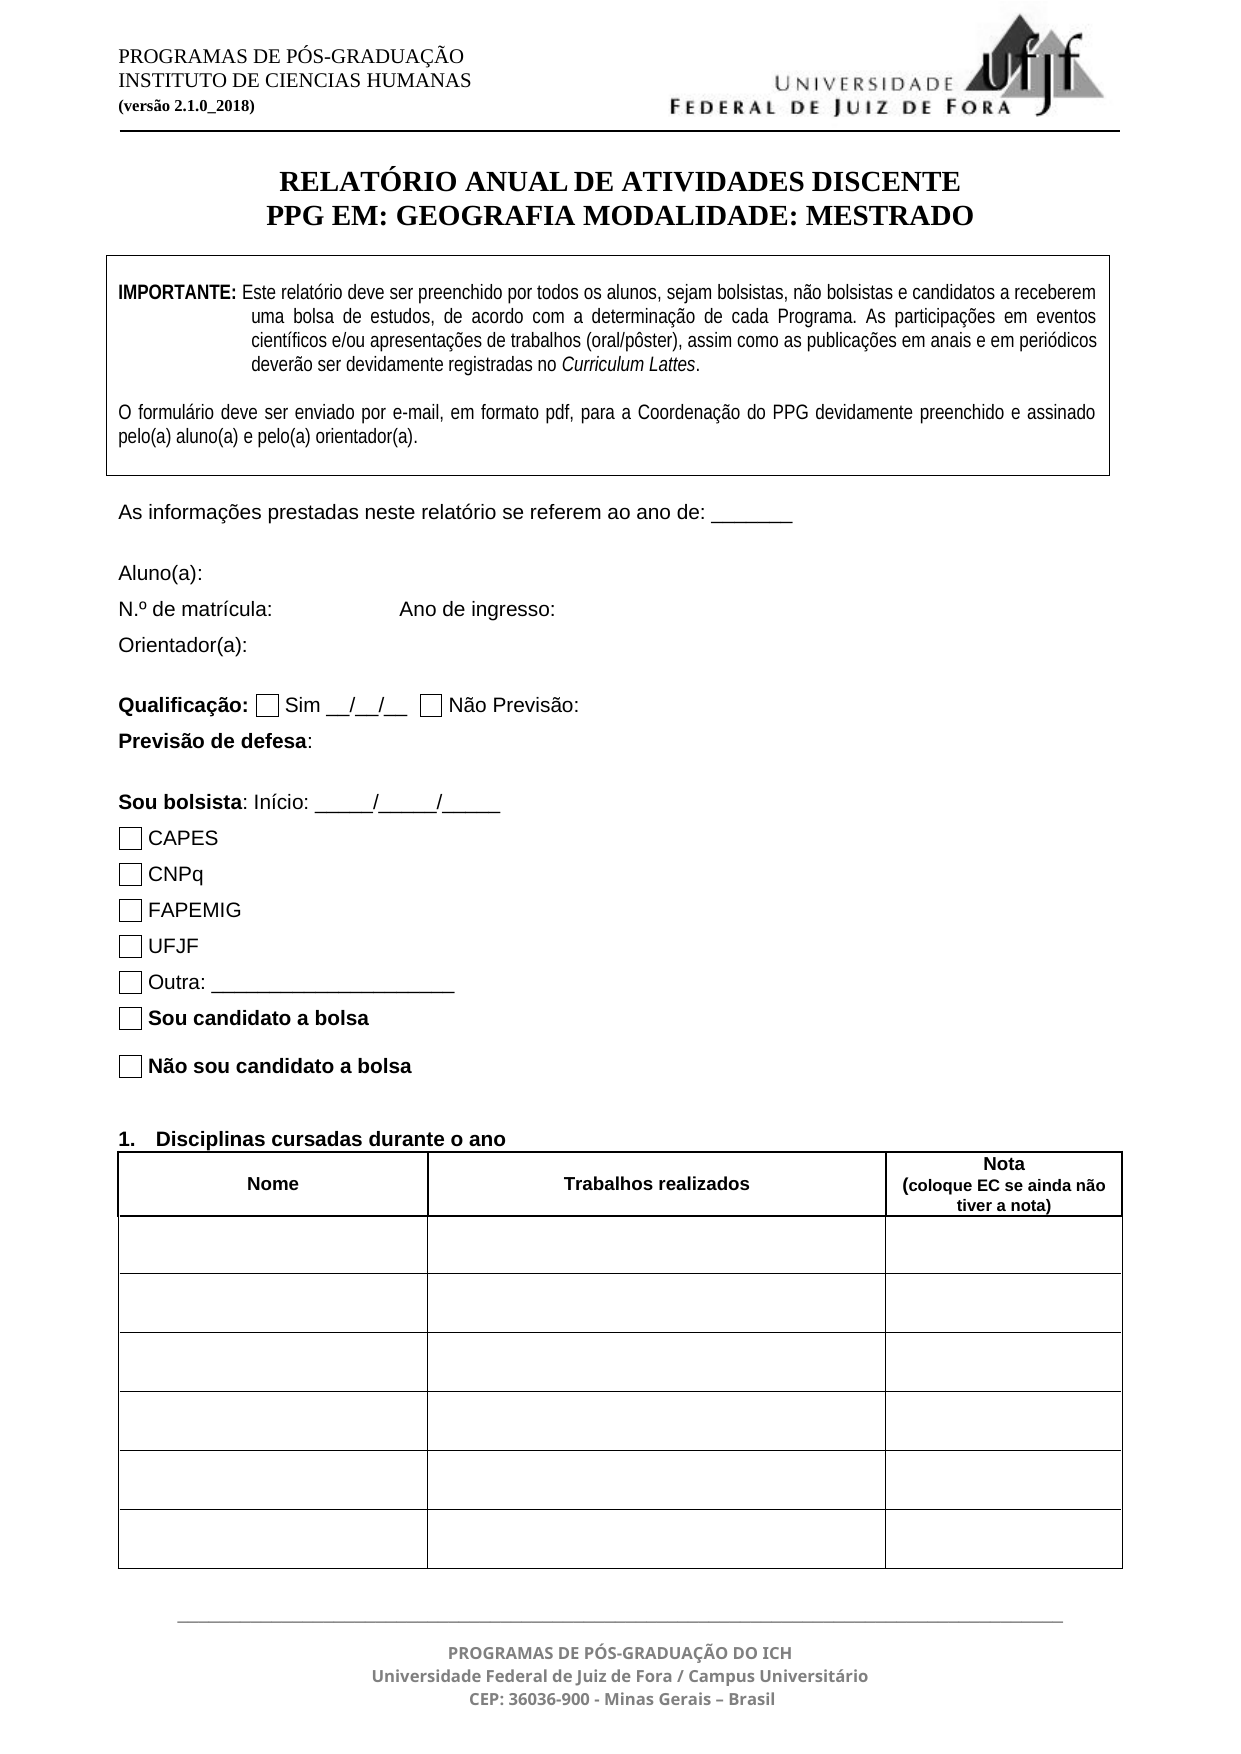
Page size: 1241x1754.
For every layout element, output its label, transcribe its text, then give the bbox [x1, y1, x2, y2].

text As informações prestadas neste relatório se referem ao ano de: _______ [118, 499, 1122, 523]
table_cell [886, 1217, 1122, 1273]
text Sou bolsista: Início: _____/_____/_____ [118, 790, 1122, 814]
table_cell [428, 1274, 885, 1332]
table_header Nota (coloque EC se ainda não tiver a nota) [887, 1153, 1121, 1215]
text RELATÓRIO ANUAL DE ATIVIDADES DISCENTE [118, 164, 1122, 198]
text Não sou candidato a bolsa [118, 1054, 1122, 1078]
table_cell [886, 1332, 1122, 1391]
text CAPES [118, 826, 1122, 850]
table_cell [119, 1333, 427, 1391]
text UFJF [118, 934, 1122, 958]
table_cell [428, 1510, 885, 1568]
text Sou candidato a bolsa [118, 1006, 1122, 1030]
text Previsão de defesa: [118, 729, 1122, 753]
text Outra: _____________________ [118, 970, 1122, 994]
table_cell [119, 1510, 427, 1568]
table_cell [119, 1451, 427, 1509]
text Orientador(a): [118, 632, 1122, 656]
table_header Trabalhos realizados [429, 1153, 885, 1215]
table_cell [886, 1391, 1122, 1450]
text PPG EM: GEOGRAFIA MODALIDADE: MESTRADO [118, 198, 1122, 231]
table_cell [886, 1450, 1122, 1509]
table_header Nome [119, 1153, 427, 1215]
table_cell [428, 1217, 885, 1273]
table_header IMPORTANTE: Este relatório deve ser preenchido por todos os alunos, sejam bolsistas, não bolsistas e candidatos a receberem uma bolsa de estudos, de acordo com a determinação de cada Programa. As participações em eventos científicos e/ou apresentações de trabalhos (oral/pôster), assim como as publicações em anais e em periódicos deverão ser devidamente registradas no Curriculum Lattes. O formulário deve ser enviado por e-mail, em formato pdf, para a Coordenação do PPG devidamente preenchido e assinado pelo(a) aluno(a) e pelo(a) orientador(a). [107, 256, 1109, 474]
table_cell [428, 1392, 885, 1450]
text N.º de matrícula: Ano de ingresso: [118, 596, 1122, 620]
table_cell [428, 1451, 885, 1509]
text FAPEMIG [118, 898, 1122, 922]
table_cell [119, 1274, 427, 1332]
table_cell [886, 1273, 1122, 1332]
table_cell [119, 1392, 427, 1450]
table_cell [119, 1216, 427, 1273]
list Disciplinas cursadas durante o ano [118, 1127, 1122, 1151]
text Aluno(a): [118, 561, 1122, 584]
text Qualificação: Sim __/__/__ Não Previsão: [118, 693, 1122, 717]
text CNPq [118, 862, 1122, 886]
table_cell [886, 1509, 1122, 1568]
table_cell [428, 1333, 885, 1391]
